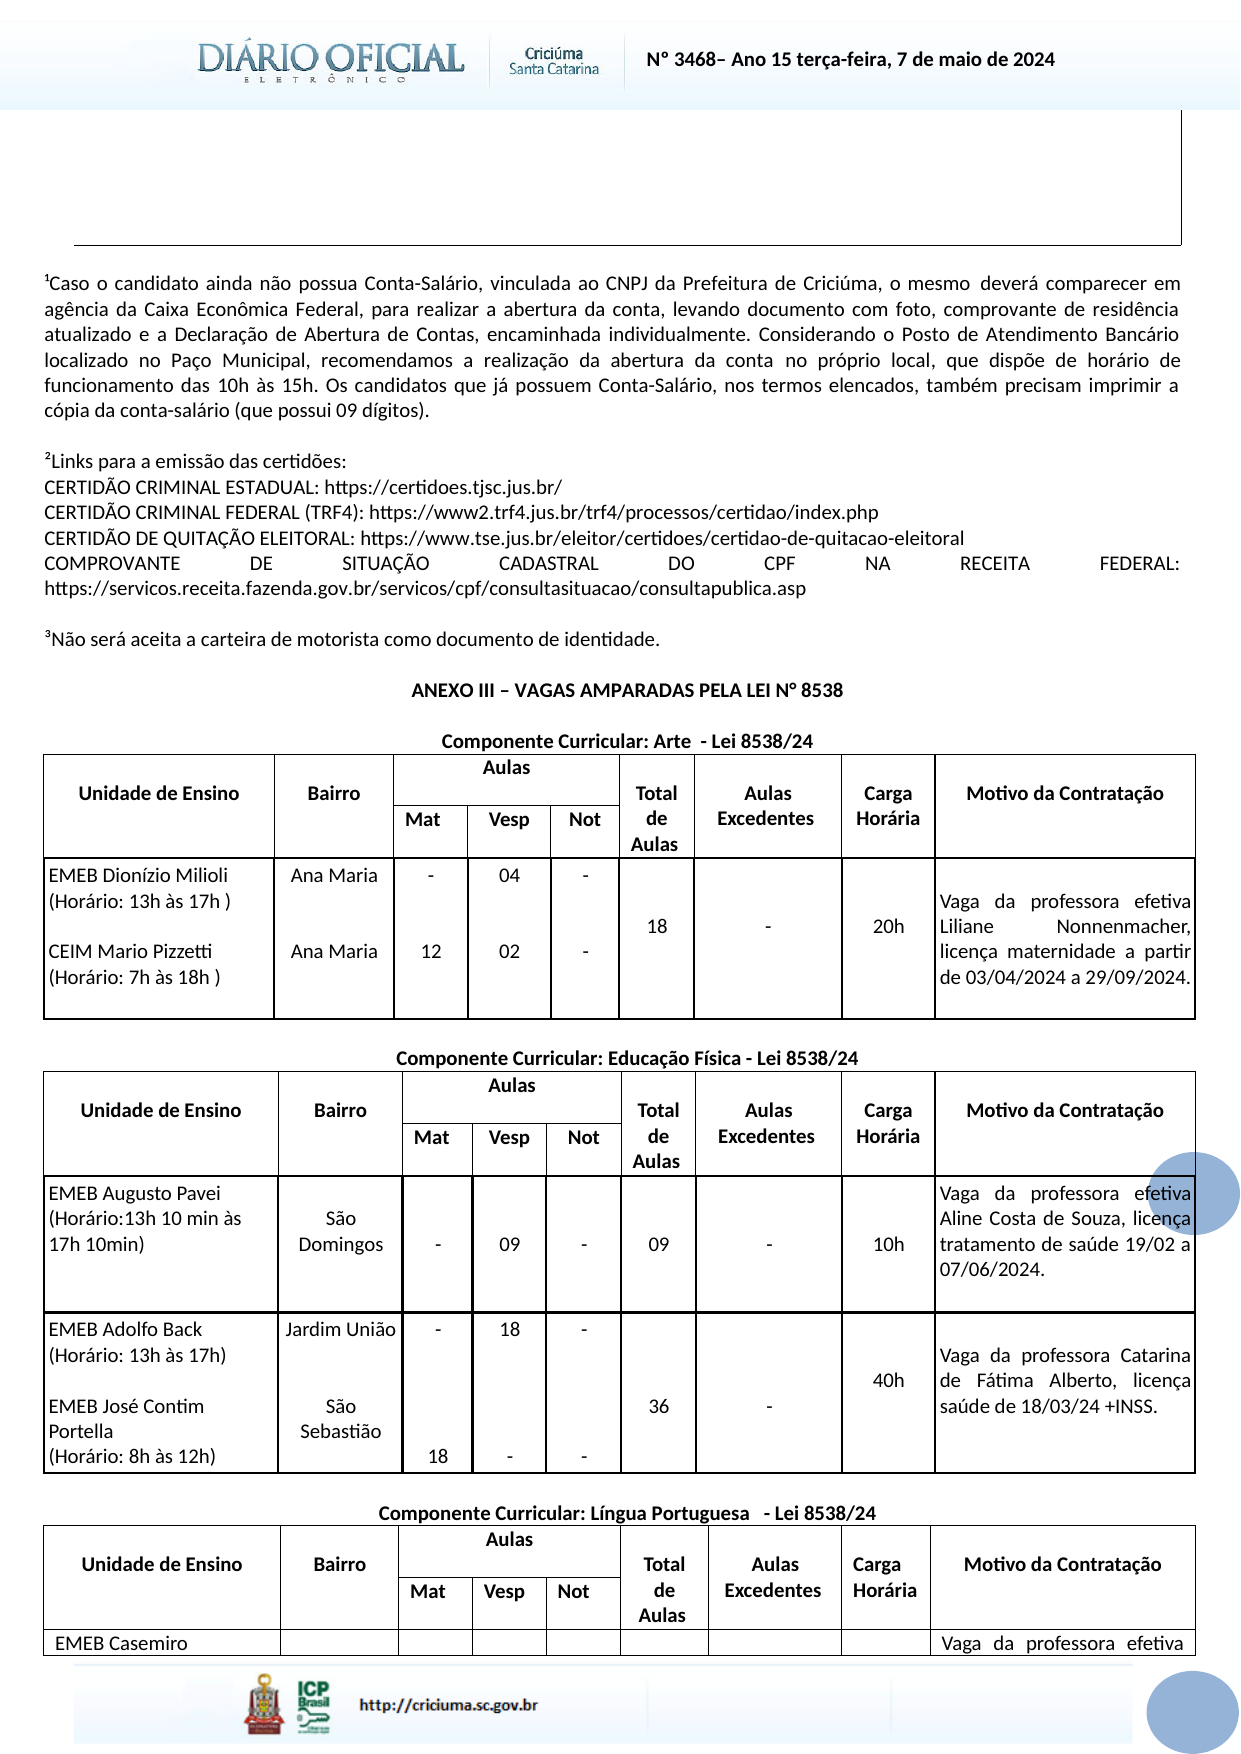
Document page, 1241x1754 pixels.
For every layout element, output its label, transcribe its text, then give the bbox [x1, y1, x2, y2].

table_header Motivo da Contratação [936, 1072, 1195, 1175]
table_cell - [547, 1630, 620, 1655]
table_cell [399, 1630, 472, 1655]
table_header Carga Horária [842, 1072, 934, 1175]
table_cell Vesp [468, 806, 550, 857]
table_header Carga Horária [842, 1526, 930, 1629]
table_cell [621, 1630, 708, 1655]
text ANEXO III – VAGAS AMPARADAS PELA LEI N° 8538 [74, 677, 1181, 703]
table_cell Mat [394, 806, 467, 857]
text CERTIDÃO DE QUITAÇÃO ELEITORAL: https://www.tse.jus.br/eleitor/certidoes/certidao-de-quitacao-eleitoral [44, 525, 1181, 550]
text ²Links para a emissão das certidões: [44, 448, 1181, 474]
table_header Unidade de Ensino [44, 1526, 280, 1629]
table_cell [473, 1630, 546, 1655]
table_cell - [547, 1177, 620, 1311]
table_cell Mat [399, 1578, 472, 1629]
table_header Carga Horária [842, 755, 934, 857]
table_cell Not [547, 1124, 621, 1175]
text CERTIDÃO CRIMINAL ESTADUAL: https://certidoes.tjsc.jus.br/ [44, 474, 1181, 499]
table_header Bairro [281, 1526, 398, 1629]
text CERTIDÃO CRIMINAL FEDERAL (TRF4): https://www2.trf4.jus.br/trf4/processos/certidao/index.php [44, 499, 1181, 525]
text ¹Caso o candidato ainda não possua Conta-Salário, vinculada ao CNPJ da Prefeitura de Criciúma, o mesmo deverá comparecer em agência da Caixa Econômica Federal, para realizar a abertura da conta, levando documento com foto, comprovante de residência atualizado e a Declaração de Abertura de Contas, encaminhada individualmente. Considerando o Posto de Atendimento Bancário localizado no Paço Municipal, recomendamos a realização da abertura da conta no próprio local, que dispõe de horário de funcionamento das 10h às 15h. Os candidatos que já possuem Conta-Salário, nos termos elencados, também precisam imprimir a cópia da conta-salário (que possui 09 dígitos). [44, 271, 1181, 423]
table_cell - - [552, 859, 618, 1018]
table_cell EMEB Augusto Pavei (Horário:13h 10 min às 17h 10min) [45, 1177, 277, 1311]
table_cell Jardim União São Sebastião [279, 1314, 401, 1472]
table_cell EMEB Adolfo Back (Horário: 13h às 17h) EMEB José Contim Portella (Horário: 8h às 12h) [45, 1314, 277, 1472]
table_cell Vaga da professora efetiva [931, 1630, 1195, 1655]
table_cell São Domingos [279, 1177, 401, 1311]
table_cell [281, 1630, 398, 1655]
table_header Total de Aulas [620, 755, 694, 857]
table_cell Vesp [473, 1124, 546, 1175]
table_cell Vaga da professora efetiva Aline Costa de Souza, licença tratamento de saúde 19/02 a 07/06/2024. [936, 1177, 1194, 1311]
table_header Aulas [394, 755, 619, 805]
table_cell 04 02 [469, 859, 550, 1018]
table_cell 10h [843, 1177, 934, 1311]
table_header Unidade de Ensino [44, 755, 274, 857]
table_cell Mat [403, 1124, 472, 1175]
table_cell 09 [474, 1177, 545, 1311]
table_header Motivo da Contratação [931, 1526, 1195, 1629]
table_cell [842, 1630, 930, 1655]
table_cell Vesp [473, 1578, 546, 1629]
table_cell Not [547, 1578, 620, 1629]
table_header Aulas Excedentes [709, 1526, 841, 1629]
table_cell - 18 [404, 1314, 471, 1472]
table_header Motivo da Contratação [936, 755, 1195, 857]
table_cell EMEB Dionízio Milioli (Horário: 13h às 17h ) CEIM Mario Pizzetti (Horário: 7h às 18h ) [45, 859, 273, 1018]
table_cell - [697, 1314, 841, 1472]
table_cell 36 [622, 1314, 695, 1472]
table_cell - [709, 1630, 841, 1655]
table_header Aulas Excedentes [695, 755, 841, 857]
table_cell - 12 [395, 859, 467, 1018]
table_header Bairro [275, 755, 393, 857]
table_cell - - [547, 1314, 620, 1472]
table_cell Vaga da professora efetiva Liliane Nonnenmacher, licença maternidade a partir de 03/04/2024 a 29/09/2024. [936, 859, 1194, 1018]
text COMPROVANTE DE SITUAÇÃO CADASTRAL DO CPF NA RECEITA FEDERAL: https://servicos.receita.fazenda.gov.br/servicos/cpf/consultasituacao/consultapublica.asp [44, 550, 1181, 601]
table_header Aulas [399, 1526, 620, 1577]
table_header Unidade de Ensino [44, 1072, 278, 1175]
text ³Não será aceita a carteira de motorista como documento de identidade. [44, 626, 1181, 652]
table_cell Ana Maria Ana Maria [275, 859, 393, 1018]
table_cell Not [551, 806, 619, 857]
table_cell - [697, 1177, 841, 1311]
table_cell 09 [622, 1177, 695, 1311]
table_header Aulas [403, 1072, 621, 1123]
table_cell 18 - [474, 1314, 545, 1472]
text Componente Curricular: Educação Física - Lei 8538/24 [74, 1046, 1181, 1071]
table_cell 18 [620, 859, 693, 1018]
table_cell 40h [843, 1314, 934, 1472]
table_header Bairro [279, 1072, 402, 1175]
text Componente Curricular: Língua Portuguesa - Lei 8538/24 [74, 1500, 1181, 1525]
table_cell EMEB Casemiro [44, 1630, 280, 1655]
table_cell Vaga da professora Catarina de Fátima Alberto, licença saúde de 18/03/24 +INSS. [936, 1314, 1194, 1472]
text Componente Curricular: Arte - Lei 8538/24 [74, 728, 1181, 753]
table_header Total de Aulas [622, 1072, 695, 1175]
table_cell - [404, 1177, 471, 1311]
table_header Total de Aulas [621, 1526, 708, 1629]
table_cell - [695, 859, 841, 1018]
table_header Aulas Excedentes [696, 1072, 841, 1175]
table_cell 20h [843, 859, 934, 1018]
